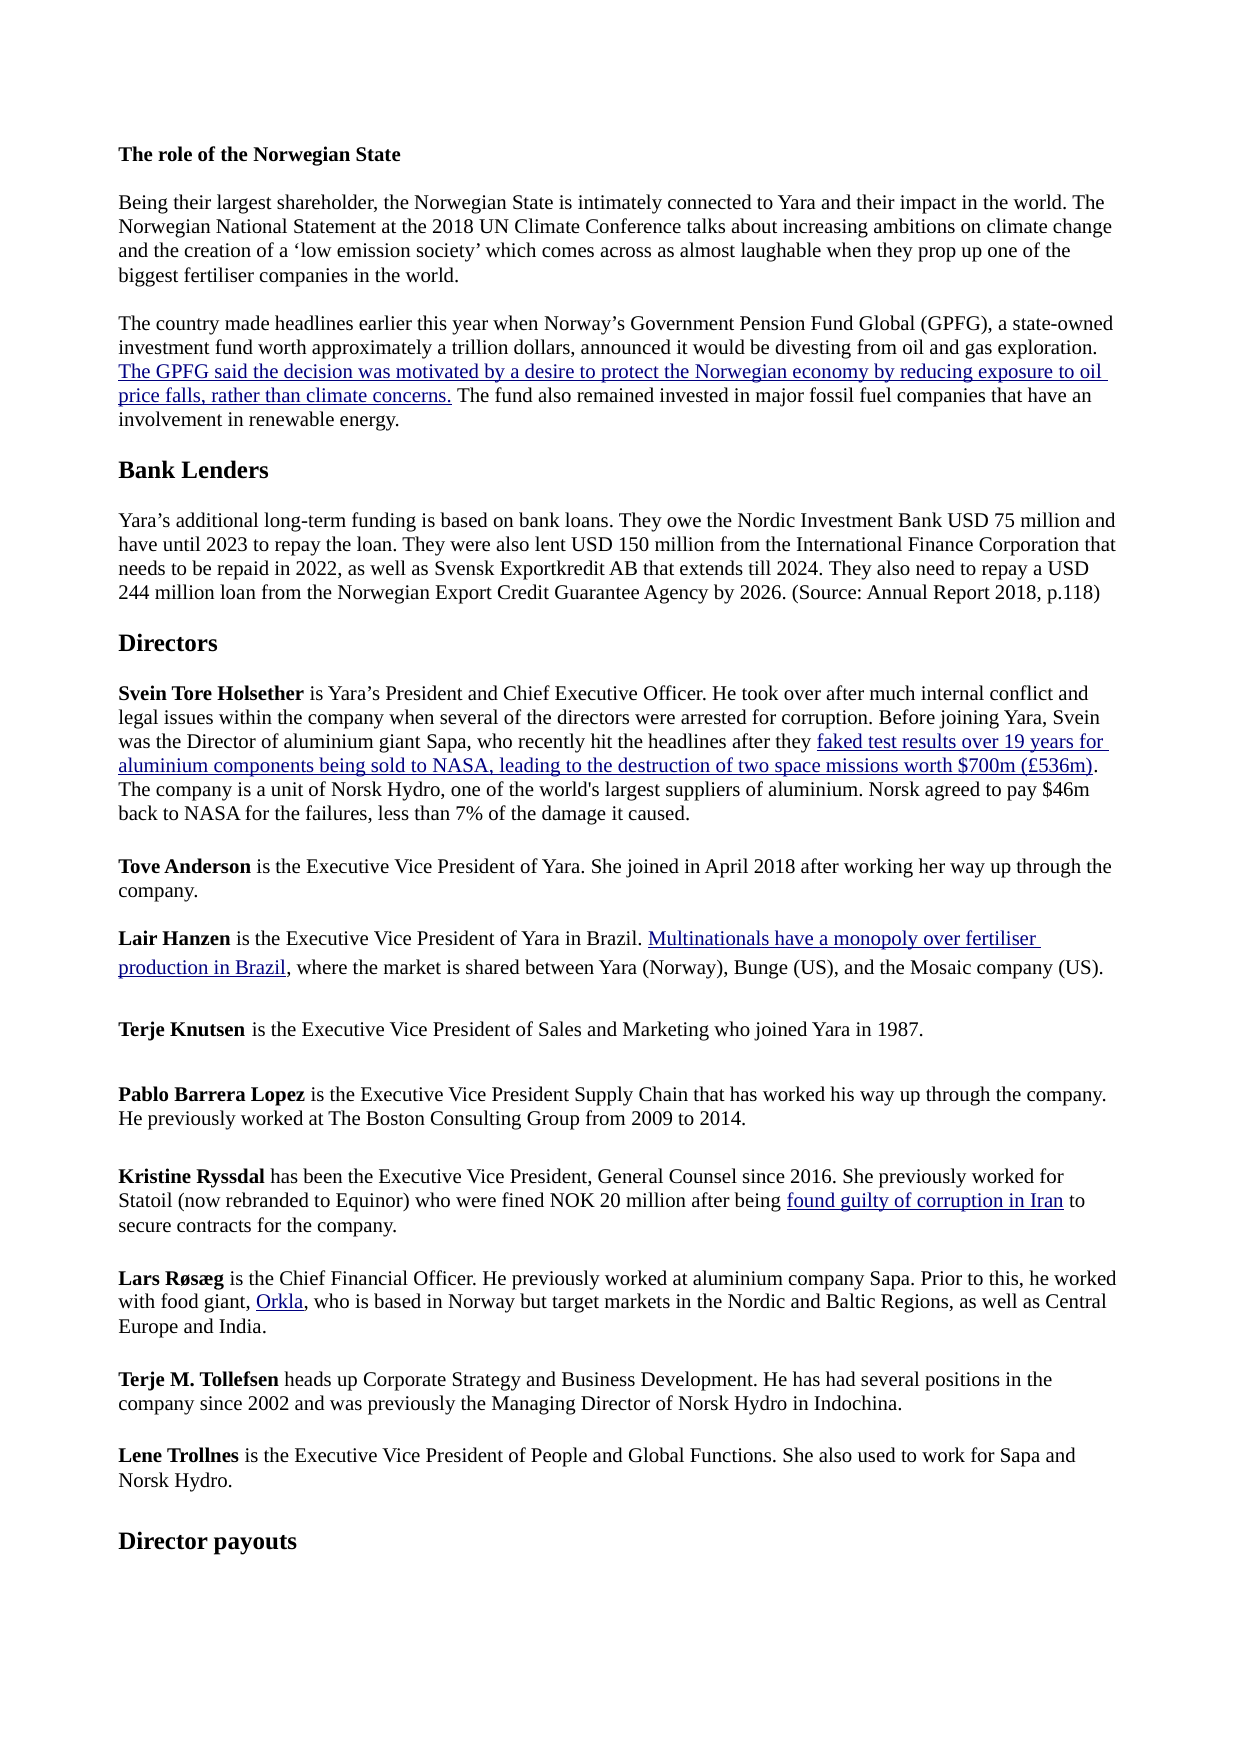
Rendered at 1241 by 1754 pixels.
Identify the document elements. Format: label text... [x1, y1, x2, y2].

subtitle Terje M. Tollefsen heads up Corporate Strategy and Business Development. He has had several positions in the company since 2002 and was previously the Managing Director of Norsk Hydro in Indochina. [118, 1366, 1122, 1414]
subtitle Lars Røsæg is the Chief Financial Officer. He previously worked at aluminium company Sapa. Prior to this, he worked with food giant, Orkla, who is based in Norway but target markets in the Nordic and Baltic Regions, as well as Central Europe and India. [118, 1265, 1122, 1338]
subtitle Pablo Barrera Lopez is the Executive Vice President Supply Chain that has worked his way up through the company. He previously worked at The Boston Consulting Group from 2009 to 2014. [118, 1082, 1122, 1130]
subtitle Kristine Ryssdal has been the Executive Vice President, General Counsel since 2016. She previously worked for Statoil (now rebranded to Equinor) who were fined NOK 20 million after being found guilty of corruption in Iran to secure contracts for the company. [118, 1164, 1122, 1237]
text Yara’s additional long-term funding is based on bank loans. They owe the Nordic Investment Bank USD 75 million and have until 2023 to repay the loan. They were also lent USD 150 million from the International Finance Corporation that needs to be repaid in 2022, as well as Svensk Exportkredit AB that extends till 2024. They also need to repay a USD 244 million loan from the Norwegian Export Credit Guarantee Agency by 2026. (Source: Annual Report 2018, p.118) [118, 508, 1122, 604]
text Lair Hanzen is the Executive Vice President of Yara in Brazil. Multinationals have a monopoly over fertiliser production in Brazil, where the market is shared between Yara (Norway), Bunge (US), and the Mosaic company (US). [118, 926, 1122, 979]
text Svein Tore Holsether is Yara’s President and Chief Executive Officer. He took over after much internal conflict and legal issues within the company when several of the directors were arrested for corruption. Before joining Yara, Svein was the Director of aluminium giant Sapa, who recently hit the headlines after they faked test results over 19 years for aluminium components being sold to NASA, leading to the destruction of two space missions worth $700m (£536m). The company is a unit of Norsk Hydro, one of the world's largest suppliers of aluminium. Norsk agreed to pay $46m back to NASA for the failures, less than 7% of the damage it caused. [118, 681, 1122, 825]
text Director payouts [118, 1526, 1122, 1555]
text Terje Knutsen is the Executive Vice President of Sales and Marketing who joined Yara in 1987. [118, 1013, 1122, 1042]
text Directors [118, 628, 1122, 657]
subtitle Lene Trollnes is the Executive Vice President of People and Global Functions. She also used to work for Sapa and Norsk Hydro. [118, 1443, 1122, 1492]
text Being their largest shareholder, the Norwegian State is intimately connected to Yara and their impact in the world. The Norwegian National Statement at the 2018 UN Climate Conference talks about increasing ambitions on climate change and the creation of a ‘low emission society’ which comes across as almost laughable when they prop up one of the biggest fertiliser companies in the world. [118, 190, 1122, 287]
text Bank Lenders [118, 455, 1122, 484]
text The country made headlines earlier this year when Norway’s Government Pension Fund Global (GPFG), a state-owned investment fund worth approximately a trillion dollars, announced it would be divesting from oil and gas exploration. The GPFG said the decision was motivated by a desire to protect the Norwegian economy by reducing exposure to oil price falls, rather than climate concerns. The fund also remained invested in major fossil fuel companies that have an involvement in renewable energy. [118, 311, 1122, 431]
text The role of the Norwegian State [118, 142, 1122, 166]
text Tove Anderson is the Executive Vice President of Yara. She joined in April 2018 after working her way up through the company. [118, 854, 1122, 902]
